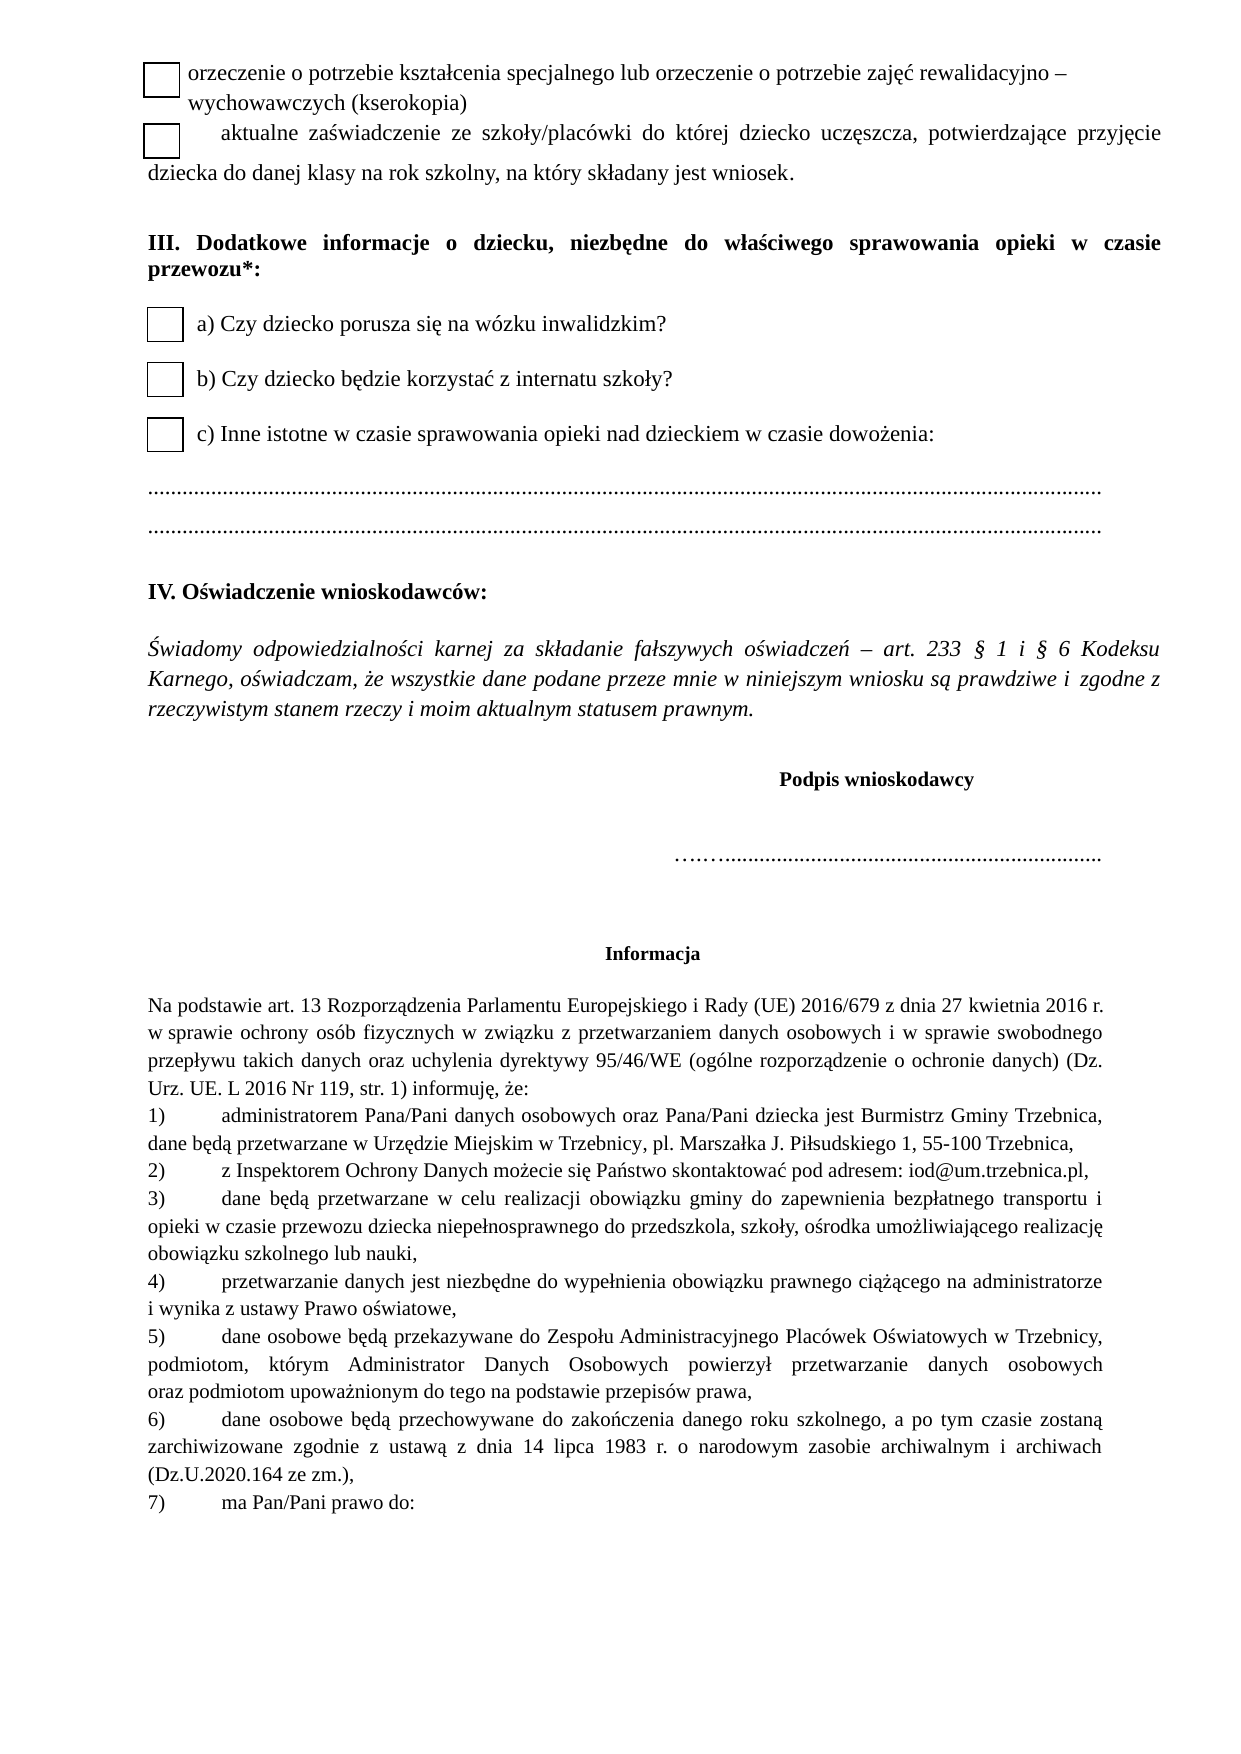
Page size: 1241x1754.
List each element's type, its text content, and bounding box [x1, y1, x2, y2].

list c) Inne istotne w czasie sprawowania opieki nad dzieckiem w czasie dowożenia: [184, 418, 1162, 447]
text Informacja [148, 942, 1162, 965]
list dane osobowe będą przekazywane do Zespołu Administracyjnego Placówek Oświatowych w Trzebnicy, podmiotom, którym Administrator Danych Osobowych powierzył przetwarzanie danych osobowych oraz podmiotom upoważnionym do tego na podstawie przepisów prawa, [148, 1324, 1104, 1403]
text IV. Oświadczenie wnioskodawców: [148, 578, 1104, 605]
text wychowawczych (kserokopia) [148, 89, 1162, 116]
list dane będą przetwarzane w celu realizacji obowiązku gminy do zapewnienia bezpłatnego transportu i opieki w czasie przewozu dziecka niepełnosprawnego do przedszkola, szkoły, ośrodka umożliwiającego realizację obowiązku szkolnego lub nauki, [148, 1186, 1104, 1265]
text Świadomy odpowiedzialności karnej za składanie fałszywych oświadczeń – art. 233 § 1 i § 6 Kodeksu Karnego, oświadczam, że wszystkie dane podane przeze mnie w niniejszym wniosku są prawdziwe i zgodne z rzeczywistym stanem rzeczy i moim aktualnym statusem prawnym. [148, 635, 1162, 722]
list administratorem Pana/Pani danych osobowych oraz Pana/Pani dziecka jest Burmistrz Gminy Trzebnica, dane będą przetwarzane w Urzędzie Miejskim w Trzebnicy, pl. Marszałka J. Piłsudskiego 1, 55-100 Trzebnica, [148, 1103, 1104, 1155]
list z Inspektorem Ochrony Danych możecie się Państwo skontaktować pod adresem: iod@um.trzebnica.pl, [148, 1158, 1104, 1182]
list ma Pan/Pani prawo do: [148, 1489, 1104, 1514]
list b) Czy dziecko będzie korzystać z internatu szkoły? [184, 363, 1162, 392]
text Na podstawie art. 13 Rozporządzenia Parlamentu Europejskiego i Rady (UE) 2016/679 z dnia 27 kwietnia 2016 r. w sprawie ochrony osób fizycznych w związku z przetwarzaniem danych osobowych i w sprawie swobodnego przepływu takich danych oraz uchylenia dyrektywy 95/46/WE (ogólne rozporządzenie o ochronie danych) (Dz. Urz. UE. L 2016 Nr 119, str. 1) informuję, że: [148, 993, 1104, 1099]
list dane osobowe będą przechowywane do zakończenia danego roku szkolnego, a po tym czasie zostaną zarchiwizowane zgodnie z ustawą z dnia 14 lipca 1983 r. o narodowym zasobie archiwalnym i archiwach (Dz.U.2020.164 ze zm.), [148, 1407, 1104, 1486]
text orzeczenie o potrzebie kształcenia specjalnego lub orzeczenie o potrzebie zajęć rewalidacyjno – [148, 59, 1162, 85]
text III. Dodatkowe informacje o dziecku, niezbędne do właściwego sprawowania opieki w czasie przewozu*: [148, 229, 1162, 281]
list przetwarzanie danych jest niezbędne do wypełnienia obowiązku prawnego ciążącego na administratorze i wynika z ustawy Prawo oświatowe, [148, 1269, 1104, 1320]
text Podpis wnioskodawcy [148, 765, 1104, 791]
text aktualne zaświadczenie ze szkoły/placówki do której dziecko uczęszcza, potwierdzające przyjęcie dziecka do danej klasy na rok szkolny, na który składany jest wniosek. [148, 119, 1162, 185]
text ….….................................................................. [148, 841, 1104, 867]
list a) Czy dziecko porusza się na wózku inwalidzkim? [184, 308, 1162, 336]
